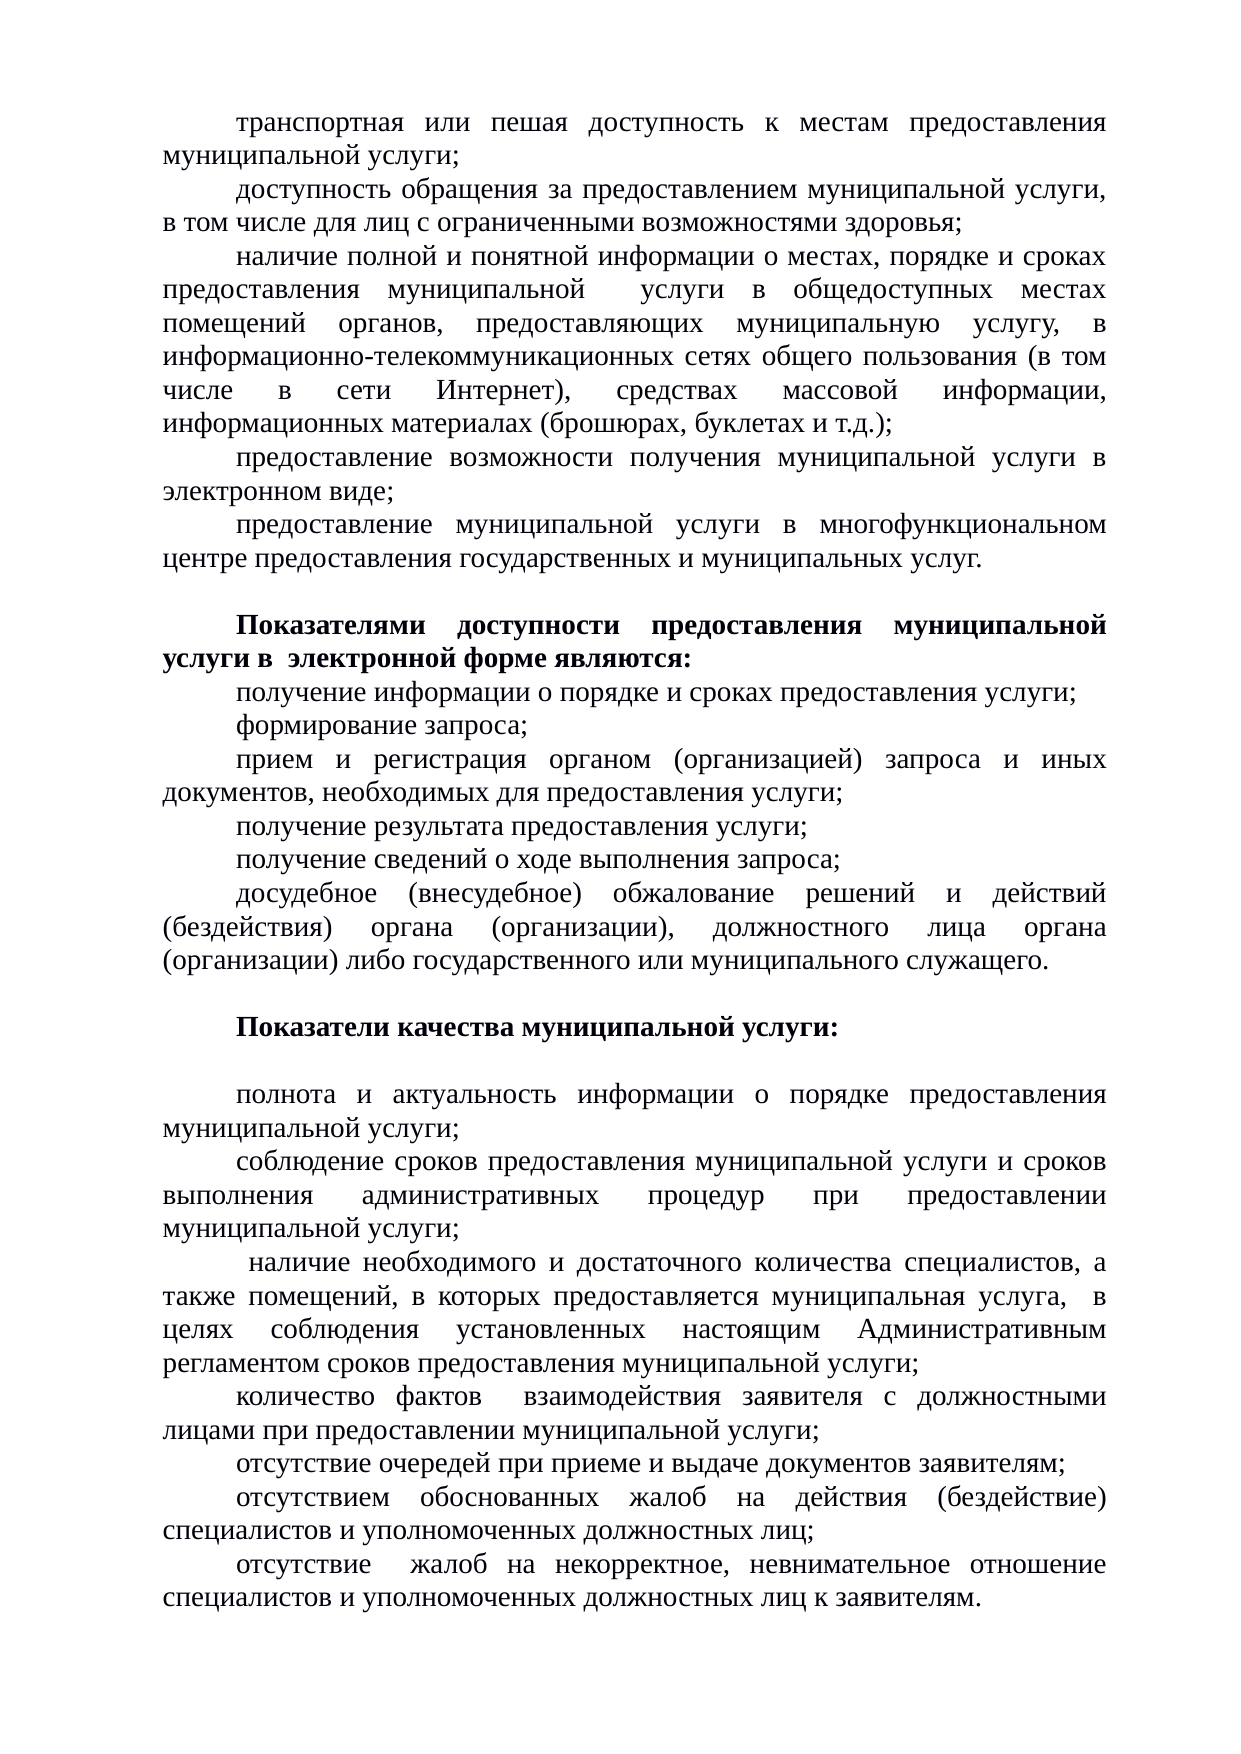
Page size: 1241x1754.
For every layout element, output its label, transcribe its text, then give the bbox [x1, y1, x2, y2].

text отсутствием обоснованных жалоб на действия (бездействие) специалистов и уполномоченных должностных лиц; [162, 1479, 1107, 1546]
text наличие полной и понятной информации о местах, порядке и сроках предоставления муниципальной услуги в общедоступных местах помещений органов, предоставляющих муниципальную услугу, в информационно-телекоммуникационных сетях общего пользования (в том числе в сети Интернет), средствах массовой информации, информационных материалах (брошюрах, буклетах и т.д.); [162, 238, 1107, 439]
text транспортная или пешая доступность к местам предоставления муниципальной услуги; [162, 104, 1107, 171]
text полнота и актуальность информации о порядке предоставления муниципальной услуги; [162, 1076, 1107, 1143]
text предоставление возможности получения муниципальной услуги в электронном виде; [162, 439, 1107, 506]
text доступность обращения за предоставлением муниципальной услуги, в том числе для лиц с ограниченными возможностями здоровья; [162, 171, 1107, 238]
text Показатели качества муниципальной услуги: [162, 1009, 1107, 1043]
text Показателями доступности предоставления муниципальной услуги в электронной форме являются: [162, 607, 1107, 674]
text получение результата предоставления услуги; [162, 808, 1107, 842]
text отсутствие жалоб на некорректное, невнимательное отношение специалистов и уполномоченных должностных лиц к заявителям. [162, 1546, 1107, 1613]
text получение сведений о ходе выполнения запроса; [162, 842, 1107, 875]
text предоставление муниципальной услуги в многофункциональном центре предоставления государственных и муниципальных услуг. [162, 506, 1107, 573]
text прием и регистрация органом (организацией) запроса и иных документов, необходимых для предоставления услуги; [162, 741, 1107, 808]
text отсутствие очередей при приеме и выдаче документов заявителям; [162, 1445, 1107, 1479]
text формирование запроса; [162, 707, 1107, 741]
text получение информации о порядке и сроках предоставления услуги; [162, 674, 1107, 707]
text наличие необходимого и достаточного количества специалистов, а также помещений, в которых предоставляется муниципальная услуга, в целях соблюдения установленных настоящим Административным регламентом сроков предоставления муниципальной услуги; [162, 1244, 1107, 1378]
text соблюдение сроков предоставления муниципальной услуги и сроков выполнения административных процедур при предоставлении муниципальной услуги; [162, 1143, 1107, 1244]
text досудебное (внесудебное) обжалование решений и действий (бездействия) органа (организации), должностного лица органа (организации) либо государственного или муниципального служащего. [162, 875, 1107, 976]
text количество фактов взаимодействия заявителя с должностными лицами при предоставлении муниципальной услуги; [162, 1378, 1107, 1445]
